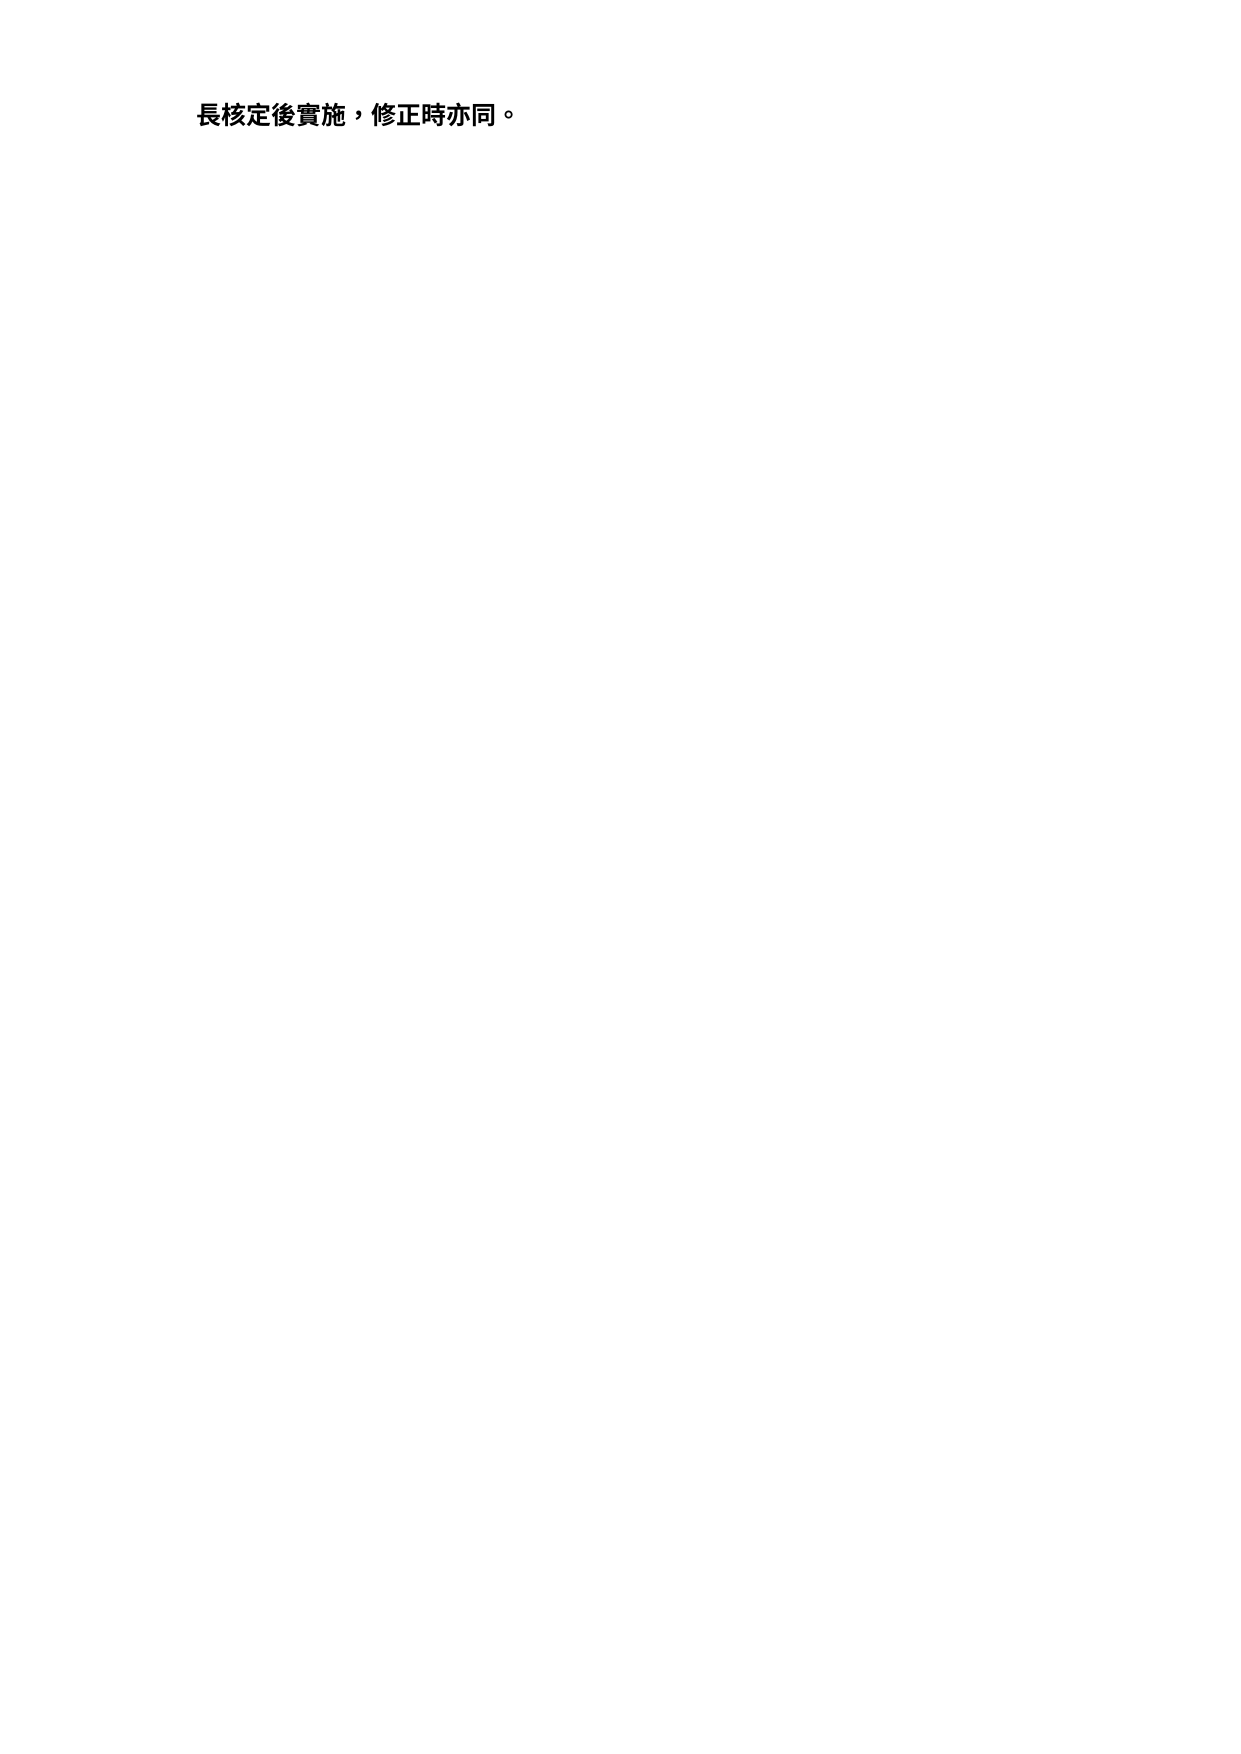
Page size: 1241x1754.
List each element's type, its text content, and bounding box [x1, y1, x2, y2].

text 長核定後實施，修正時亦同。 [148, 96, 1152, 132]
